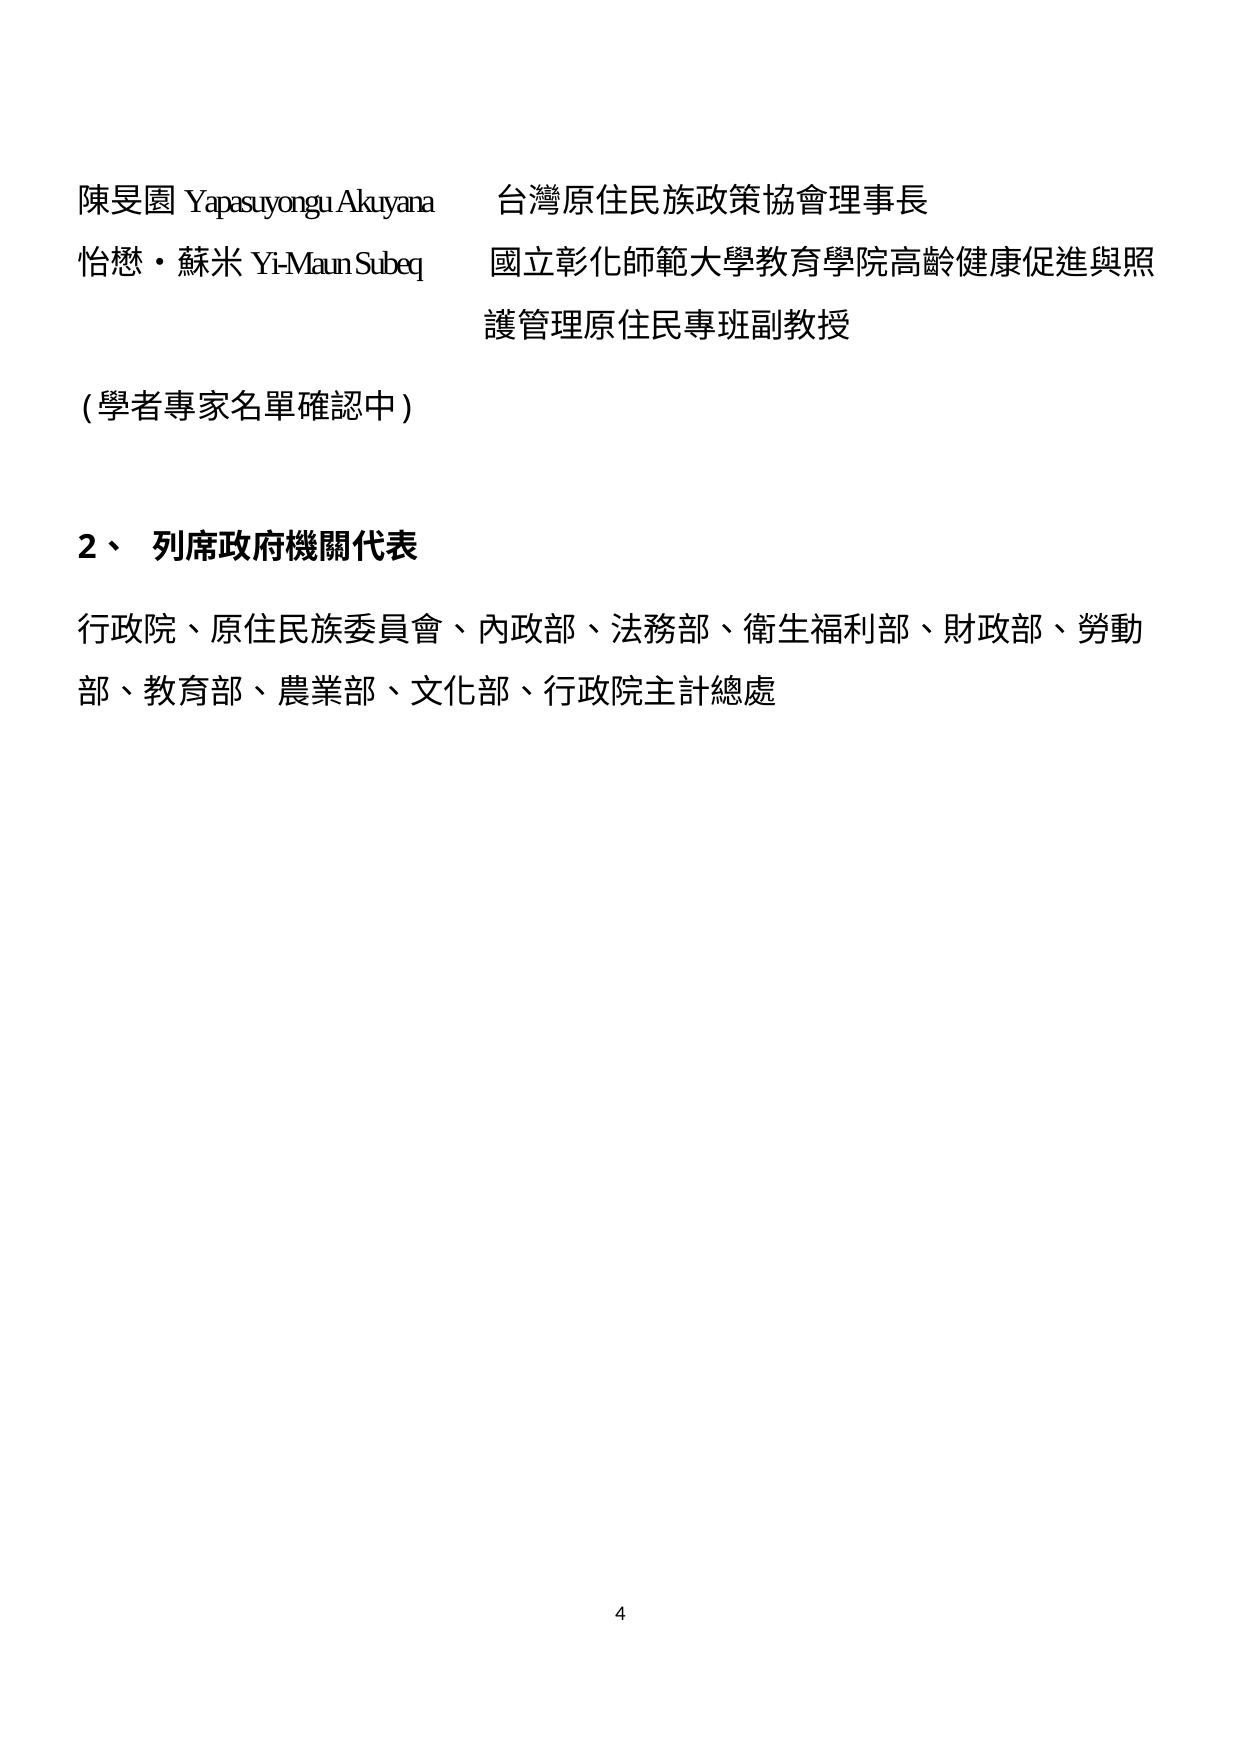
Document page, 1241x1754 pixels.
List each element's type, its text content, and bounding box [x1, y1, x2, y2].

text 怡懋‧蘇米Yi-Maun Subeq 國立彰化師範大學教育學院高齡健康促進與照護管理原住民專班副教授 [77, 219, 1163, 344]
text 陳旻園Yapasuyongu Akuyana 台灣原住民族政策協會理事長 [77, 156, 1163, 219]
text 行政院、原住民族委員會、內政部、法務部、衛生福利部、財政部、勞動部、教育部、農業部、文化部、行政院主計總處 [77, 585, 1163, 710]
text (學者專家名單確認中) [77, 362, 1163, 425]
list 列席政府機關代表 [77, 525, 1163, 567]
